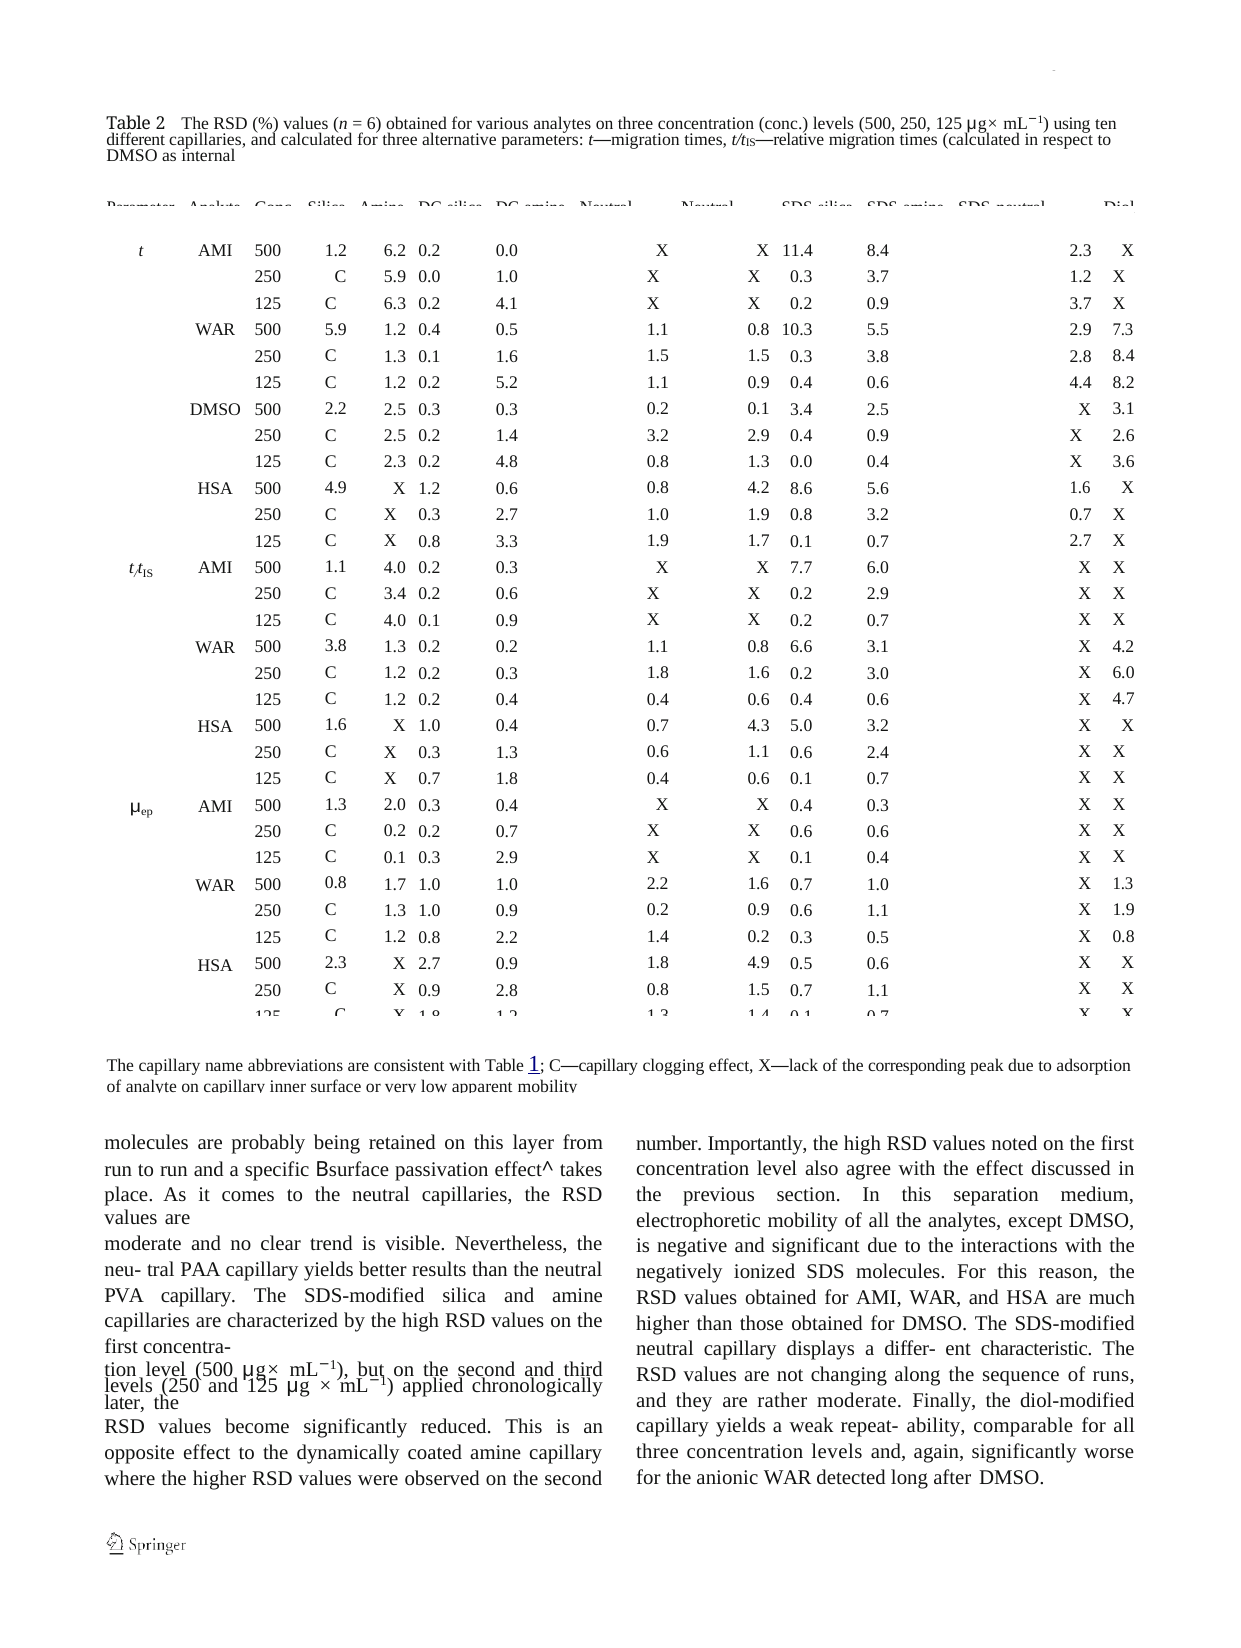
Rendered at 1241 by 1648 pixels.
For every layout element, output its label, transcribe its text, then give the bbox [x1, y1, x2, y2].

text 0.3 [790, 927, 814, 947]
text 7.7 [790, 557, 814, 577]
text 0.9 [418, 979, 442, 1000]
text 2.7 [496, 504, 519, 524]
text 1.4 [647, 926, 670, 946]
text 1.2 [384, 689, 407, 709]
text 500 [254, 715, 282, 736]
text 0.1 [418, 345, 442, 366]
text 0.2 [647, 899, 670, 920]
text 0.2 [418, 293, 442, 313]
text Neutral PVA [681, 197, 771, 206]
text 1.8 [647, 662, 670, 682]
text 1.3 [384, 636, 407, 656]
text 0.1 [747, 398, 771, 418]
text 0.4 [790, 425, 814, 445]
text 2.5 [384, 425, 407, 445]
text 125 [254, 1006, 282, 1016]
text 1.9 [747, 504, 771, 524]
text 250 [254, 425, 282, 445]
text 0.7 [867, 1006, 890, 1016]
text 3.3 [496, 530, 519, 551]
text 1.0 [867, 874, 890, 894]
text AMI [198, 796, 233, 816]
text 1.2 [384, 662, 407, 683]
text 0.1 [418, 609, 442, 630]
text moderate and no clear trend is visible. Nevertheless, the neu- tral PAA capillary yields better results than the neutral PVA capillary. The SDS-modified silica and amine capillaries are characterized by the high RSD values on the first concentra- [104, 1231, 603, 1358]
text 0.9 [867, 425, 890, 445]
text 250 [254, 979, 282, 1000]
text molecules are probably being retained on this layer from run to run and a specific Bsurface passivation effect^ takes place. As it comes to the neutral capillaries, the RSD values are [104, 1131, 603, 1229]
text 0.6 [496, 478, 519, 498]
text X X X [393, 947, 406, 1016]
text 250 [254, 900, 282, 920]
text 0.5 [496, 319, 519, 339]
text 0.3 [418, 398, 442, 419]
text 1.2 [418, 478, 442, 498]
text 5.2 [496, 372, 519, 392]
text 1.0 [647, 504, 670, 524]
text 4.4 [1069, 372, 1093, 392]
text C [334, 1004, 348, 1016]
text 0.2 [790, 609, 814, 630]
text 1.2 [384, 926, 407, 946]
text 0.4 [647, 688, 670, 709]
text 2.9 [496, 847, 519, 868]
text SDS-amine [867, 197, 947, 206]
text 3.1 [1112, 398, 1136, 418]
text 0.6 [867, 821, 890, 841]
text 1.1 [867, 979, 890, 1000]
text 0.2 [747, 926, 771, 946]
text 500 [254, 240, 282, 260]
text 0.7 [790, 979, 814, 1000]
text 2.5 [384, 398, 407, 419]
text Nowak P.M. et al. [1010, 66, 1136, 89]
text X X X 2.0 [384, 715, 406, 814]
text 1.3 [647, 1005, 670, 1016]
text HSA [197, 954, 234, 975]
text 0.9 [747, 372, 771, 392]
text 6.2 [384, 240, 407, 260]
text 125 [254, 847, 282, 868]
text 4388 [106, 66, 143, 71]
text 0.2 [496, 636, 519, 656]
text 0.6 [747, 688, 771, 709]
text 0.4 [867, 847, 890, 868]
text 250 [254, 821, 282, 841]
text 5.0 [790, 715, 814, 736]
text 1.8 [496, 768, 519, 788]
text 0.4 [418, 319, 442, 339]
text 1.9 [1112, 899, 1136, 919]
text 0.3 [790, 266, 814, 287]
text 1.4 [747, 1005, 771, 1016]
text 1.9 [647, 530, 670, 551]
text 1.5 [747, 345, 771, 366]
text HSA [197, 478, 234, 498]
text 4.8 [496, 451, 519, 471]
text 0.2 [790, 293, 814, 313]
text 0.6 [867, 689, 890, 709]
text 250 [254, 266, 282, 287]
text 11.4 [782, 240, 814, 260]
text 250 [254, 345, 282, 366]
text 1.0 [418, 715, 442, 736]
text 1.2 [384, 372, 407, 392]
text 0.8 [1112, 925, 1136, 946]
text tion level (500 μg× mL−1), but on the second and third levels (250 and 125 μg × mL−1) applied chronologically later, the [104, 1361, 603, 1414]
text 1.0 [496, 874, 519, 894]
text 0.3 [496, 662, 519, 683]
text 125 [254, 451, 282, 471]
text 0.4 [496, 794, 519, 815]
text AMI [198, 557, 233, 578]
text 0.5 [790, 953, 814, 973]
text 0.9 [747, 899, 771, 920]
text 0.7 [867, 530, 890, 551]
text Table 2 The RSD (%) values (n = 6) obtained for various analytes on three concentration (conc.) levels (500, 250, 125 μg× mL−1) using ten different capillaries, and calculated for three alternative parameters: t—migration times, t/tIS—relative migration times (calculated in respect to DMSO as internal [106, 114, 1134, 163]
text 0.2 [418, 583, 442, 603]
text 1.5 [647, 345, 670, 366]
text 1.3 [496, 742, 519, 762]
text 0.7 [867, 768, 890, 788]
text 3.1 [867, 636, 890, 656]
text 0.3 [496, 557, 519, 577]
text 500 [254, 953, 282, 973]
text μep [129, 795, 154, 819]
text 8.4 [867, 240, 890, 260]
text 0.7 [496, 821, 519, 841]
text 2.7 [418, 953, 442, 973]
text X X X 4.0 [384, 478, 406, 577]
text 0.4 [496, 689, 519, 709]
text 0.8 [790, 504, 814, 524]
text 0.2 [418, 240, 442, 260]
text 3.7 [867, 266, 890, 287]
text 3.2 [867, 715, 890, 736]
text X X X 1.1 [647, 557, 668, 656]
text 0.7 [1069, 504, 1093, 524]
text Diol [1103, 197, 1136, 217]
text 6.6 [790, 636, 814, 656]
text WAR [195, 637, 236, 657]
text 0.8 [647, 979, 670, 999]
text 1.3 [384, 900, 407, 920]
text 6.3 [384, 293, 407, 313]
text 0.3 [496, 398, 519, 419]
text 0.6 [790, 821, 814, 841]
text 0.4 [790, 794, 814, 815]
text 0.6 [747, 768, 771, 788]
text 1.6 [496, 345, 519, 366]
text 1.3 [747, 451, 771, 471]
text 125 [254, 689, 282, 709]
text 250 [254, 742, 282, 762]
text Amine [358, 197, 407, 206]
text 1.2 [384, 319, 407, 339]
text 4.2 [747, 477, 771, 498]
text 8.2 [1112, 372, 1136, 392]
text 0.2 [384, 821, 407, 841]
text 2.2 [496, 927, 519, 947]
text 0.1 [790, 1006, 814, 1016]
text 0.2 [418, 689, 442, 709]
text 8.4 [1112, 345, 1136, 366]
text 5.6 [867, 478, 890, 498]
text 0.8 [418, 530, 442, 551]
text 1.3 [384, 345, 407, 366]
text 0.2 [418, 557, 442, 577]
text X X X [1121, 946, 1134, 1016]
text 0.4 [647, 768, 670, 788]
text 8.6 [790, 478, 814, 498]
text 4.3 [747, 715, 771, 735]
text 0.4 [867, 451, 890, 471]
text 1.2 [496, 1006, 519, 1016]
text The capillary name abbreviations are consistent with Table 1; C—capillary clogging effect, X—lack of the corresponding peak due to adsorption of analyte on capillary inner surface or very low apparent mobility [106, 1049, 1136, 1093]
text 0.2 [418, 451, 442, 471]
text 0.3 [418, 504, 442, 524]
text Analyte [188, 197, 244, 206]
text 1.2 [1069, 266, 1093, 287]
text 0.2 [790, 583, 814, 603]
text HSA [197, 716, 234, 737]
text 0.6 [867, 372, 890, 392]
text DMSO [189, 399, 242, 419]
text DC-silica [418, 197, 485, 206]
text 500 [254, 874, 282, 894]
text 0.5 [867, 927, 890, 947]
text 2.5 [867, 398, 890, 419]
text 0.6 [496, 583, 519, 603]
text X X X X X X 1.3 [1112, 714, 1134, 893]
text 0.9 [496, 900, 519, 920]
text 0.6 [647, 741, 670, 762]
text 125 [254, 609, 282, 630]
text 1.1 [867, 900, 890, 920]
text SDS-neutral (PAA) [958, 197, 1093, 206]
text SDS-silica [781, 197, 856, 206]
text 0.1 [384, 847, 407, 867]
text t/tIS [129, 557, 154, 581]
text 2.3 [384, 451, 407, 471]
text 1.5 [747, 979, 771, 999]
text 0.1 [790, 768, 814, 788]
text X X X 1.6 [747, 794, 769, 893]
text 500 [254, 794, 282, 815]
text 500 [254, 398, 282, 419]
text 3.2 [867, 504, 890, 524]
text number. Importantly, the high RSD values noted on the first concentration level also agree with the effect discussed in the previous section. In this separation medium, electrophoretic mobility of all the analytes, except DMSO, is negative and significant due to the interactions with the negatively ionized SDS molecules. For this reason, the RSD values obtained for AMI, WAR, and HSA are much higher than those obtained for DMSO. The SDS-modified neutral capillary displays a differ- ent characteristic. The RSD values are not changing along the sequence of runs, and they are rather moderate. Finally, the diol-modified capillary yields a weak repeat- ability, comparable for all three concentration levels and, again, significantly worse for the anionic WAR detected long after DMSO. [636, 1130, 1135, 1489]
text 1.4 [496, 425, 519, 445]
text 0.2 [418, 636, 442, 656]
text DC-amine [496, 197, 569, 206]
text 500 [254, 636, 282, 656]
text 0.3 [418, 847, 442, 868]
text 125 [254, 530, 282, 551]
text 125 [254, 768, 282, 788]
text 6.0 [867, 557, 890, 577]
text X X X 7.3 [1112, 240, 1134, 339]
text 0.8 [418, 927, 442, 947]
text 1.7 [747, 530, 771, 551]
text 1.1 [747, 741, 771, 762]
text 1.7 [384, 873, 407, 894]
text 0.0 [496, 240, 519, 260]
text 500 [254, 478, 282, 498]
text 5.9 [384, 266, 407, 287]
text 4.1 [496, 293, 519, 313]
text C C 5.9 C C 2.2 C C 4.9 C C 1.1 C C 3.8 C C 1.6 C C 1.3 C C 0.8 C C 2.3 C [324, 266, 346, 998]
text 3.8 [867, 345, 890, 366]
text 2.9 [867, 583, 890, 603]
text 0.7 [418, 768, 442, 788]
text 125 [254, 293, 282, 313]
text 0.4 [790, 689, 814, 709]
text 0.8 [647, 477, 670, 498]
text AMI [198, 240, 233, 260]
text 0.7 [867, 609, 890, 630]
text 1.6 [747, 662, 771, 682]
text 3.7 [1069, 293, 1093, 313]
text 0.2 [418, 372, 442, 392]
text 250 [254, 662, 282, 683]
text 500 [254, 557, 282, 577]
text 2.6 [1112, 424, 1136, 445]
text 1.2 [324, 240, 348, 260]
text 2.3 [1069, 240, 1093, 260]
text 1.0 [418, 874, 442, 894]
text 125 [254, 927, 282, 947]
text 0.2 [647, 398, 670, 418]
text 0.6 [790, 742, 814, 762]
text X X X 1.1 [647, 240, 668, 339]
text 0.2 [790, 662, 814, 683]
text 4.0 [384, 609, 407, 630]
text 500 [254, 319, 282, 339]
text 0.2 [418, 425, 442, 445]
text 250 [254, 504, 282, 524]
text 0.3 [790, 345, 814, 366]
text 0.7 [647, 715, 670, 735]
text 2.9 [1069, 319, 1093, 339]
text 0.4 [496, 715, 519, 736]
text X X X X X X X X X X X X X X X X X [1078, 557, 1091, 998]
text WAR [195, 319, 236, 339]
text 0.3 [418, 794, 442, 815]
text 2.9 [747, 424, 771, 445]
text X X X 0.8 [747, 240, 769, 339]
text Conc. [254, 197, 297, 206]
text 0.6 [790, 900, 814, 920]
text 6.0 [1112, 662, 1136, 682]
text 10.3 [781, 319, 814, 339]
text 2.7 [1069, 530, 1093, 551]
text X X X 0.8 [747, 557, 769, 656]
text 125 [254, 372, 282, 392]
text 0.2 [418, 662, 442, 683]
text 0.3 [867, 794, 890, 815]
text 0.9 [496, 953, 519, 973]
text 0.7 [790, 874, 814, 894]
text X X X 2.2 [647, 794, 668, 893]
text 0.9 [496, 609, 519, 630]
text 4.9 [747, 952, 771, 973]
text 2.8 [496, 979, 519, 1000]
text 4.7 [1112, 688, 1136, 708]
text 0.8 [647, 451, 670, 471]
text 1.1 [647, 372, 670, 392]
text 0.0 [790, 451, 814, 471]
text 3.4 [790, 398, 814, 419]
text t [138, 240, 145, 260]
text 0.2 [418, 821, 442, 841]
text 1.8 [418, 1006, 442, 1016]
text 0.6 [867, 953, 890, 973]
text 1.0 [418, 900, 442, 920]
text 3.0 [867, 662, 890, 683]
text 0.1 [790, 530, 814, 551]
text 5.5 [867, 319, 890, 339]
text WAR [195, 875, 236, 895]
text 2.4 [867, 742, 890, 762]
text 1.8 [647, 952, 670, 973]
text X [1078, 1004, 1093, 1016]
text 250 [254, 583, 282, 603]
text 0.3 [418, 742, 442, 762]
text Parameter [106, 197, 177, 206]
text 0.0 [418, 266, 442, 287]
text 1.0 [496, 266, 519, 287]
text RSD values become significantly reduced. This is an opposite effect to the dynamically coated amine capillary where the higher RSD values were observed on the second and third concentration levels; here, a specific surface stabilization and [104, 1414, 603, 1494]
text Neutral PAA [579, 197, 670, 206]
text X X X X X X 4.2 [1112, 477, 1134, 656]
text 0.4 [790, 372, 814, 392]
text 2.8 [1069, 345, 1093, 366]
text 3.6 [1112, 451, 1136, 471]
text Silica [307, 197, 348, 206]
text 0.1 [790, 847, 814, 868]
text 3.4 [384, 583, 407, 603]
text 0.9 [867, 293, 890, 313]
text X X X 1.6 [1069, 398, 1091, 498]
text 3.2 [647, 424, 670, 445]
